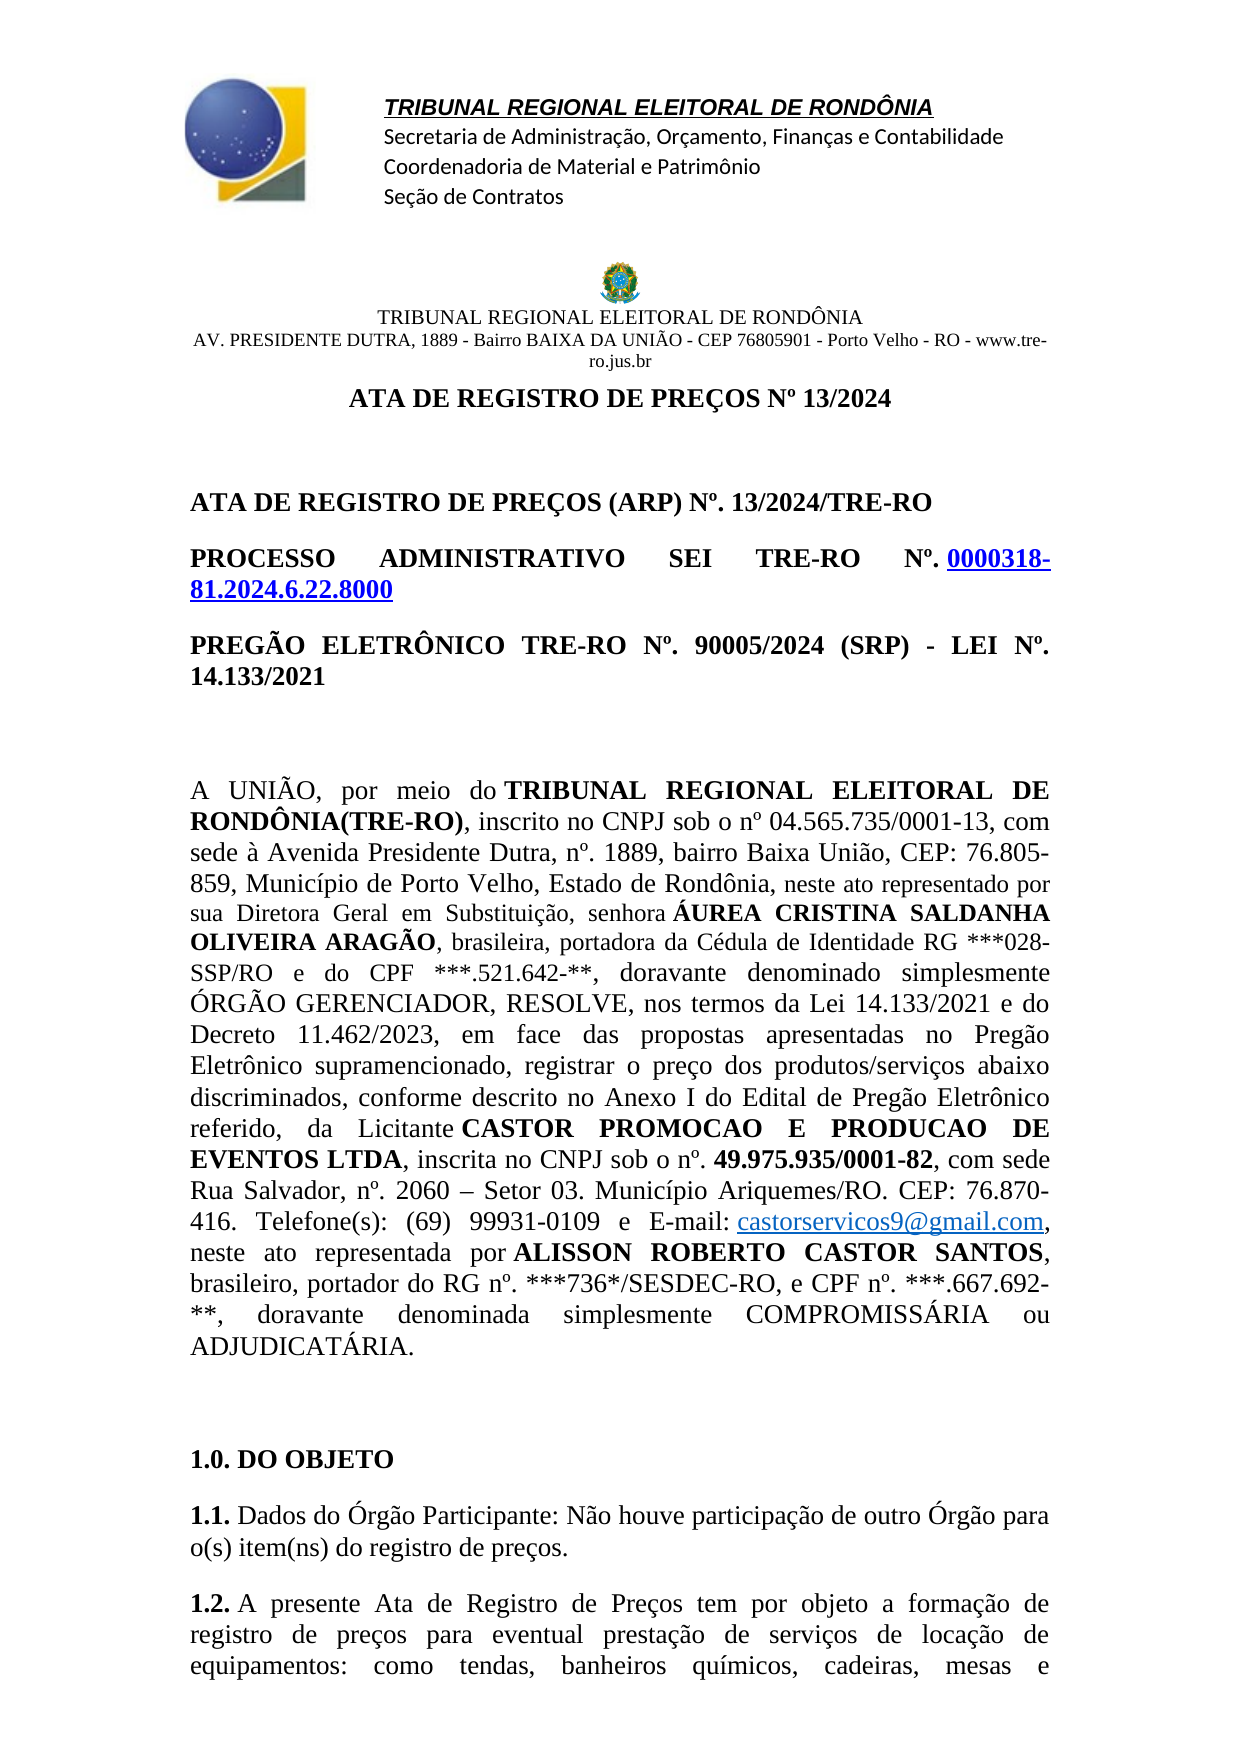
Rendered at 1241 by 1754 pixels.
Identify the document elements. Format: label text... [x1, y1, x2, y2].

text 1.2. A presente Ata de Registro de Preços tem por objeto a formação de registro de preços para eventual prestação de serviços de locação de equipamentos: como tendas, banheiros químicos, cadeiras, mesas e [190, 1587, 1051, 1680]
text AV. PRESIDENTE DUTRA, 1889 - Bairro BAIXA DA UNIÃO - CEP 76805901 - Porto Velho - RO - www.tre-ro.jus.br [177, 329, 1063, 372]
text A UNIÃO, por meio do TRIBUNAL REGIONAL ELEITORAL DE RONDÔNIA(TRE-RO), inscrito no CNPJ sob o nº 04.565.735/0001-13, com sede à Avenida Presidente Dutra, nº. 1889, bairro Baixa União, CEP: 76.805-859, Município de Porto Velho, Estado de Rondônia, neste ato representado por sua Diretora Geral em Substituição, senhora ÁUREA CRISTINA SALDANHA OLIVEIRA ARAGÃO, brasileira, portadora da Cédula de Identidade RG ***028-SSP/RO e do CPF ***.521.642-**, doravante denominado simplesmente ÓRGÃO GERENCIADOR, RESOLVE, nos termos da Lei 14.133/2021 e do Decreto 11.462/2023, em face das propostas apresentadas no Pregão Eletrônico supramencionado, registrar o preço dos produtos/serviços abaixo discriminados, conforme descrito no Anexo I do Edital de Pregão Eletrônico referido, da Licitante CASTOR PROMOCAO E PRODUCAO DE EVENTOS LTDA, inscrita no CNPJ sob o nº. 49.975.935/0001-82, com sede Rua Salvador, nº. 2060 – Setor 03. Município Ariquemes/RO. CEP: 76.870-416. Telefone(s): (69) 99931-0109 e E-mail: castorservicos9@gmail.com, neste ato representada por ALISSON ROBERTO CASTOR SANTOS, brasileiro, portador do RG nº. ***736*/SESDEC-RO, e CPF nº. ***.667.692-**, doravante denominada simplesmente COMPROMISSÁRIA ou ADJUDICATÁRIA. [190, 774, 1051, 1361]
text 1.0. DO OBJETO [190, 1443, 1051, 1474]
text Ata de Registro de Preços Nº 13/2024 [177, 382, 1063, 413]
text ATA DE REGISTRO DE PREÇOS (ARP) Nº. 13/2024/TRE-RO [190, 486, 1051, 517]
text 1.1. Dados do Órgão Participante: Não houve participação de outro Órgão para o(s) item(ns) do registro de preços. [190, 1499, 1051, 1562]
text TRIBUNAL REGIONAL ELEITORAL DE RONDÔNIA [177, 304, 1063, 329]
text PREGÃO ELETRÔNICO TRE-RO Nº. 90005/2024 (SRP) - LEI Nº. 14.133/2021 [190, 629, 1051, 692]
text PROCESSO ADMINISTRATIVO SEI TRE-RO Nº. 0000318-81.2024.6.22.8000 [190, 542, 1051, 604]
